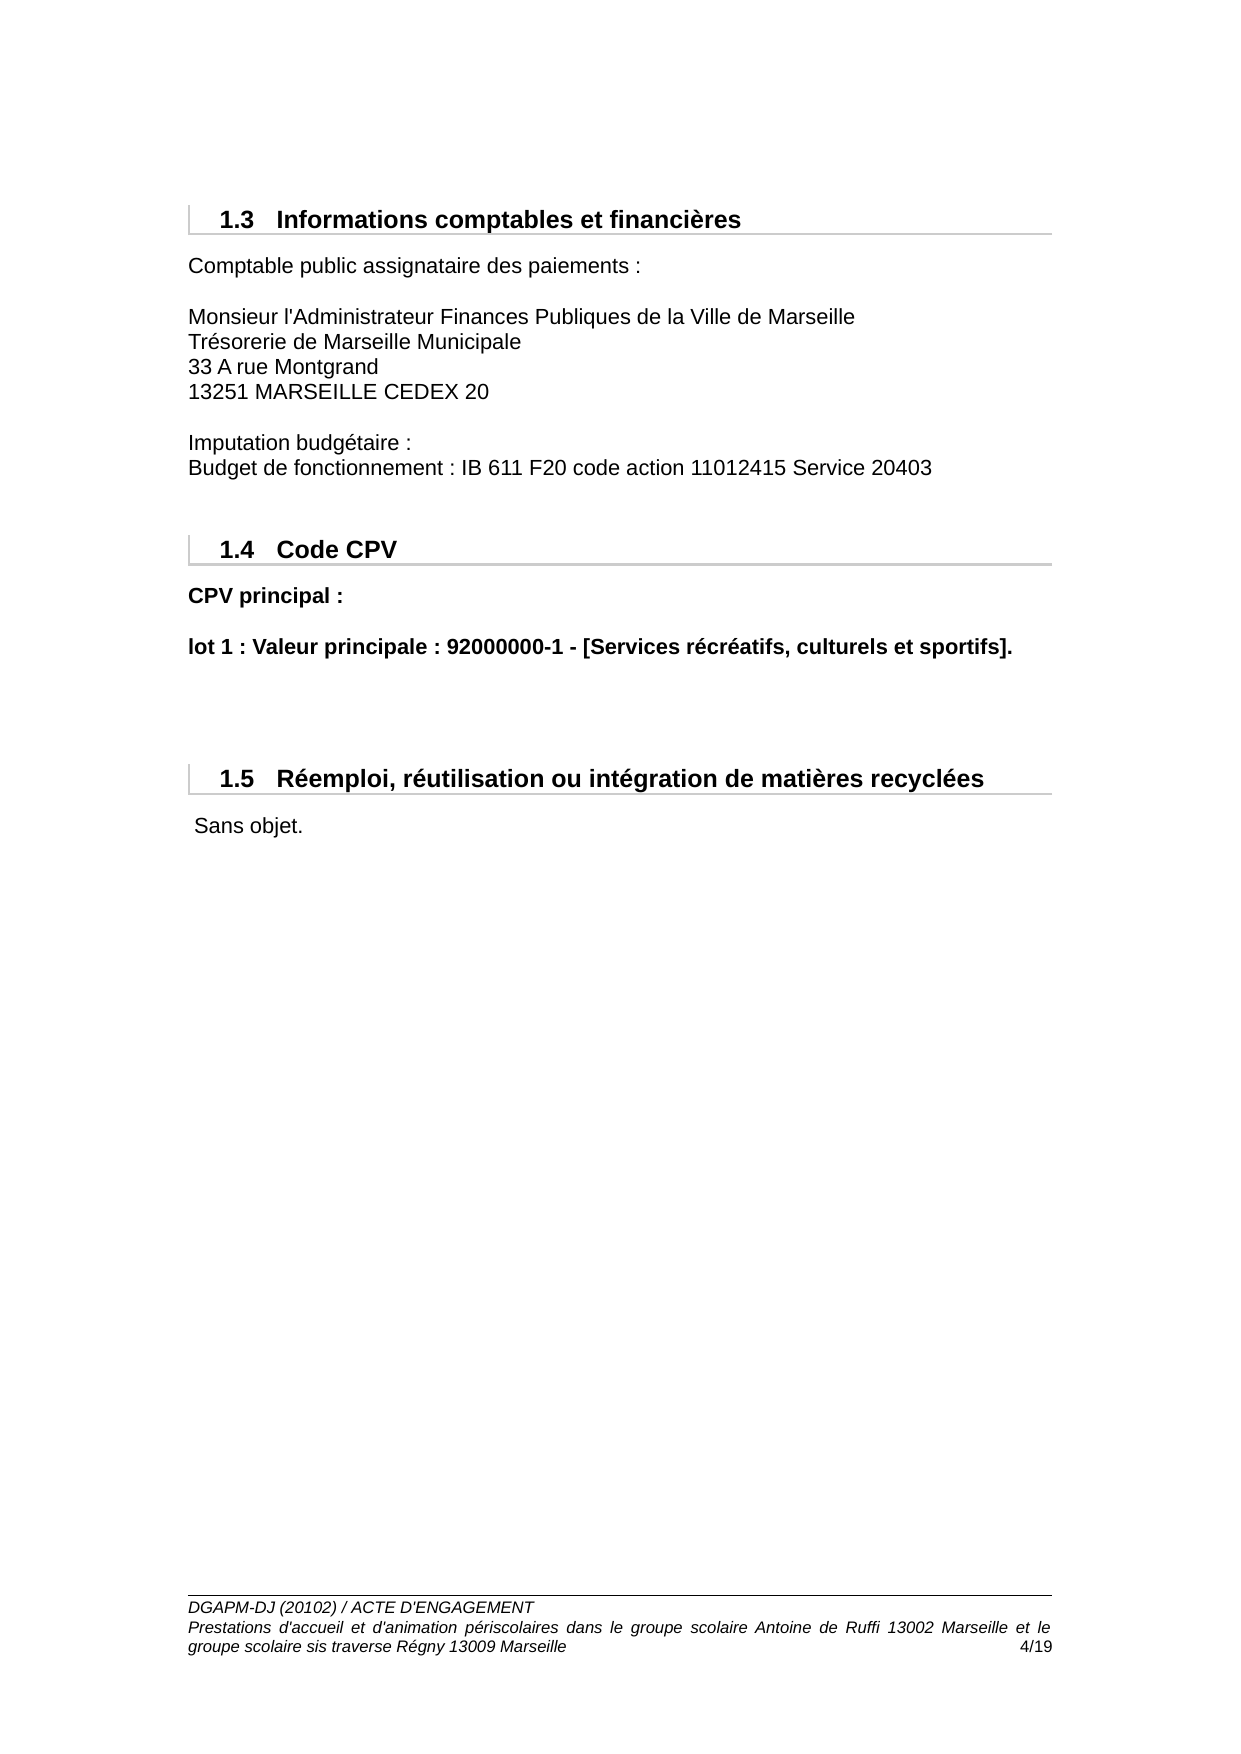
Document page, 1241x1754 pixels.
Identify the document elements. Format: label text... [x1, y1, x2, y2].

text 33 A rue Montgrand [188, 354, 1052, 379]
text lot 1 : Valeur principale : 92000000-1 - [Services récréatifs, culturels et sportifs]. [188, 634, 1052, 659]
text Imputation budgétaire : [188, 429, 1052, 455]
text 13251 MARSEILLE CEDEX 20 [188, 379, 1052, 404]
text Monsieur l'Administrateur Finances Publiques de la Ville de Marseille [188, 303, 1052, 329]
text CPV principal : [188, 583, 1052, 608]
text Budget de fonctionnement : IB 611 F20 code action 11012415 Service 20403 [188, 455, 1052, 480]
text Sans objet. [188, 812, 1052, 838]
text Trésorerie de Marseille Municipale [188, 329, 1052, 354]
text Comptable public assignataire des paiements : [188, 253, 1052, 278]
subtitle Informations comptables et financières [188, 204, 1052, 233]
subtitle Réemploi, réutilisation ou intégration de matières recyclées [190, 764, 1052, 793]
subtitle Code CPV [190, 535, 1052, 563]
